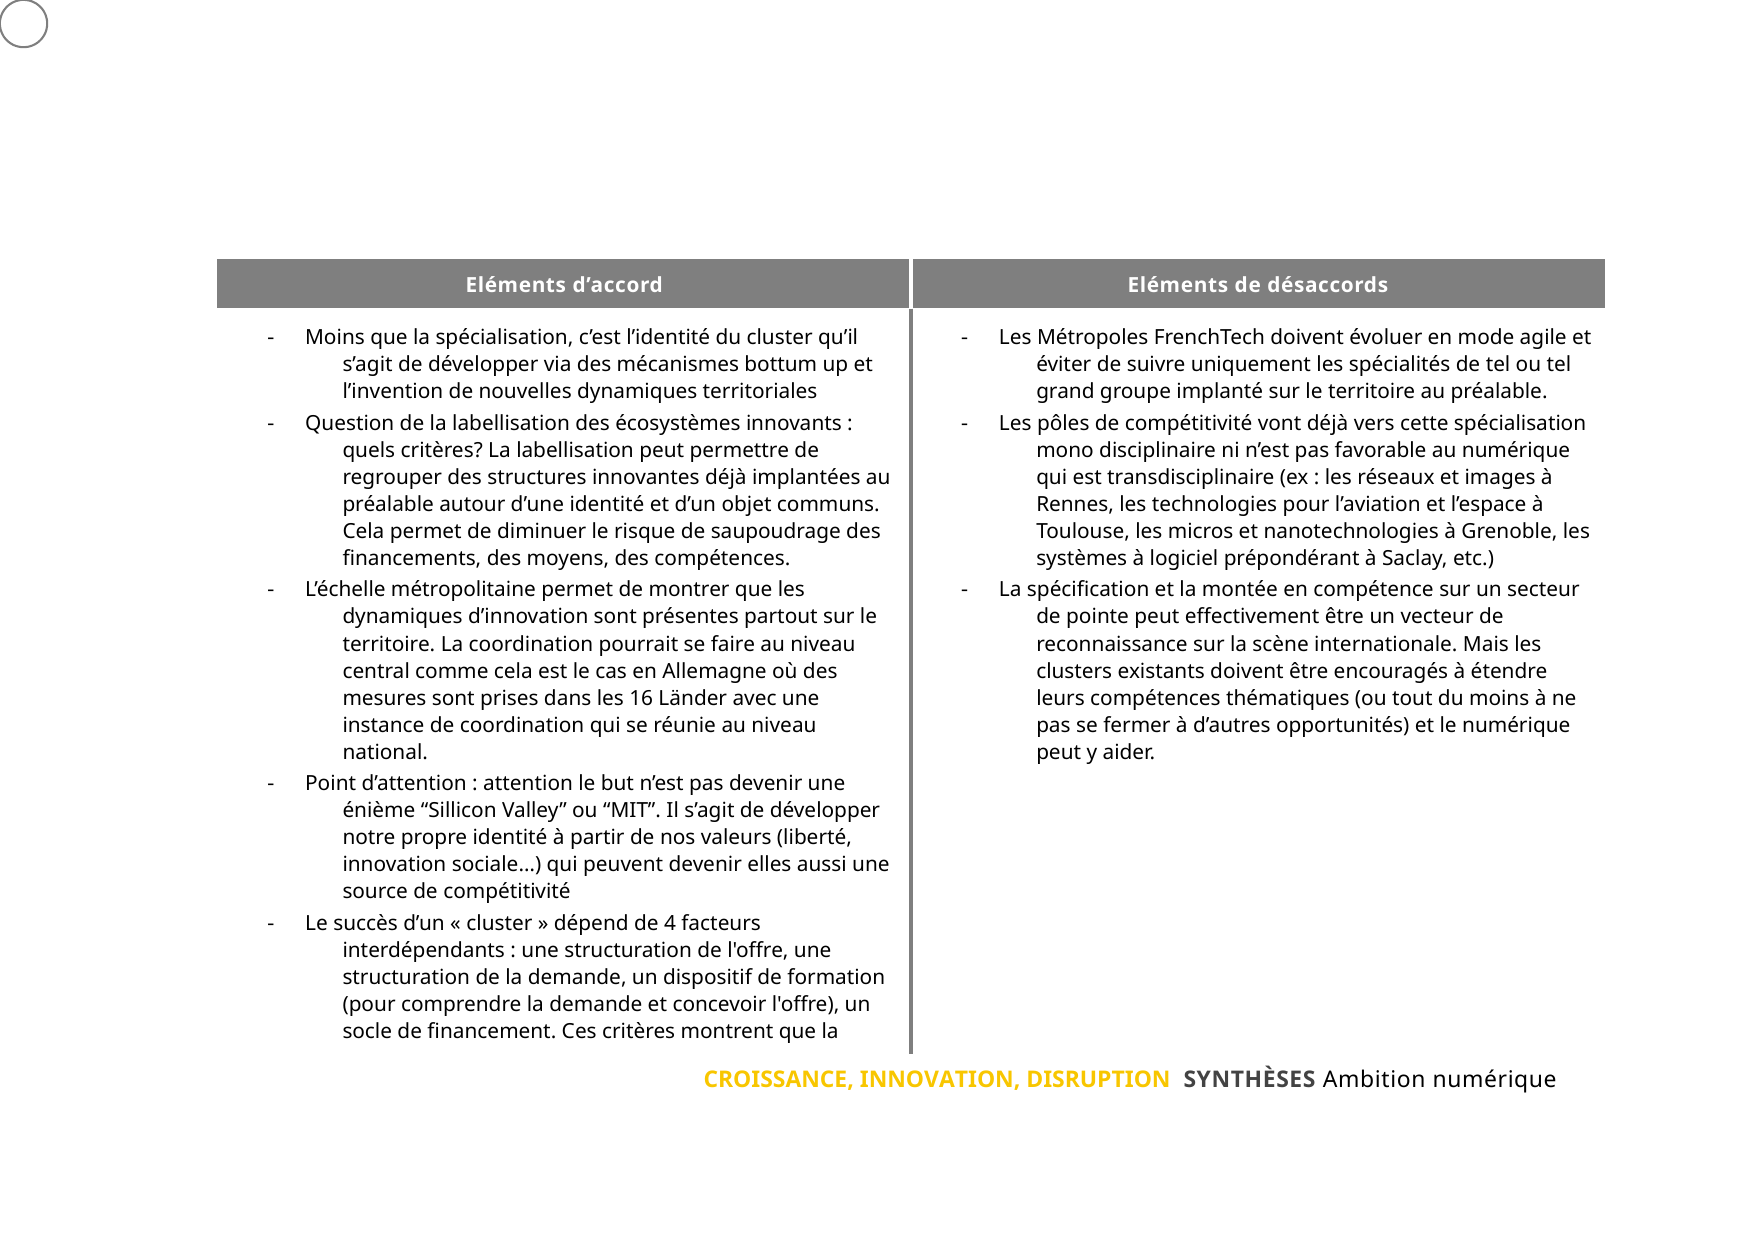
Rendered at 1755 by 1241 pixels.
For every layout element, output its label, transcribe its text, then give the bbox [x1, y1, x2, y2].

table_cell Moins que la spécialisation, c’est l’identité du cluster qu’il s’agit de développer via des mécanismes bottum up et l’invention de nouvelles dynamiques territoriales Question de la labellisation des écosystèmes innovants : quels critères? La labellisation peut permettre de regrouper des structures innovantes déjà implantées au préalable autour d’une identité et d’un objet communs. Cela permet de diminuer le risque de saupoudrage des financements, des moyens, des compétences. L’échelle métropolitaine permet de montrer que les dynamiques d’innovation sont présentes partout sur le territoire. La coordination pourrait se faire au niveau central comme cela est le cas en Allemagne où des mesures sont prises dans les 16 Länder avec une instance de coordination qui se réunie au niveau national. Point d’attention : attention le but n’est pas devenir une énième “Sillicon Valley” ou “MIT”. Il s’agit de développer notre propre identité à partir de nos valeurs (liberté, innovation sociale…) qui peuvent devenir elles aussi une source de compétitivité Le succès d’un « cluster » dépend de 4 facteurs interdépendants : une structuration de l'offre, une structuration de la demande, un dispositif de formation (pour comprendre la demande et concevoir l'offre), un socle de financement. Ces critères montrent que la [217, 309, 909, 1054]
table_cell Les Métropoles FrenchTech doivent évoluer en mode agile et éviter de suivre uniquement les spécialités de tel ou tel grand groupe implanté sur le territoire au préalable. Les pôles de compétitivité vont déjà vers cette spécialisation mono disciplinaire ni n’est pas favorable au numérique qui est transdisciplinaire (ex : les réseaux et images à Rennes, les technologies pour l’aviation et l’espace à Toulouse, les micros et nanotechnologies à Grenoble, les systèmes à logiciel prépondérant à Saclay, etc.) La spécification et la montée en compétence sur un secteur de pointe peut effectivement être un vecteur de reconnaissance sur la scène internationale. Mais les clusters existants doivent être encouragés à étendre leurs compétences thématiques (ou tout du moins à ne pas se fermer à d’autres opportunités) et le numérique peut y aider. [913, 309, 1605, 1054]
table_header Eléments d’accord [217, 259, 909, 308]
table_header Eléments de désaccords [913, 259, 1605, 308]
